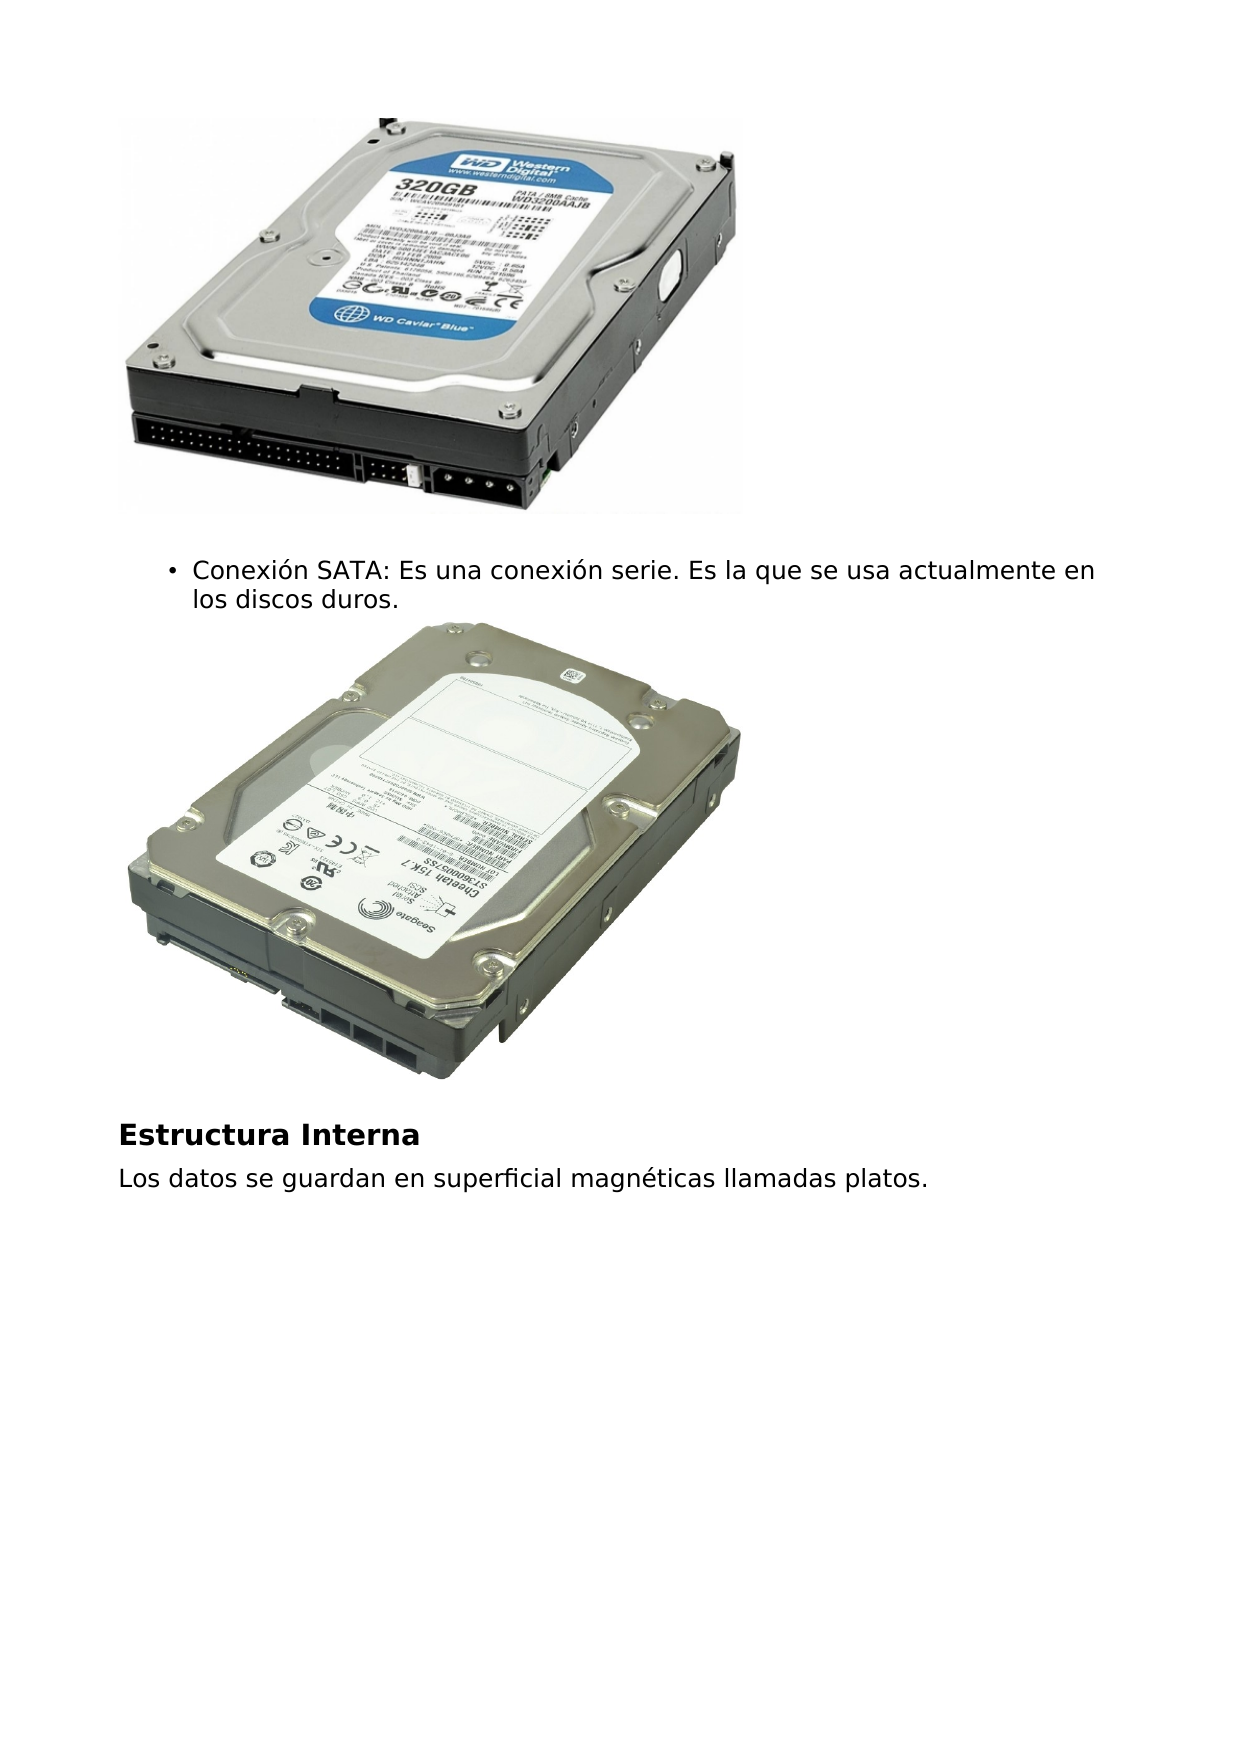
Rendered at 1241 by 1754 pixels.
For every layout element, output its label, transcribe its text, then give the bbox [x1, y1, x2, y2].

picture [118, 118, 744, 514]
text Los datos se guardan en superficial magnéticas llamadas platos. [118, 1164, 1122, 1194]
list Conexión SATA: Es una conexión serie. Es la que se usa actualmente en los discos duros. [177, 556, 1122, 614]
subtitle Estructura Interna [118, 1118, 1122, 1152]
picture [118, 614, 744, 1081]
